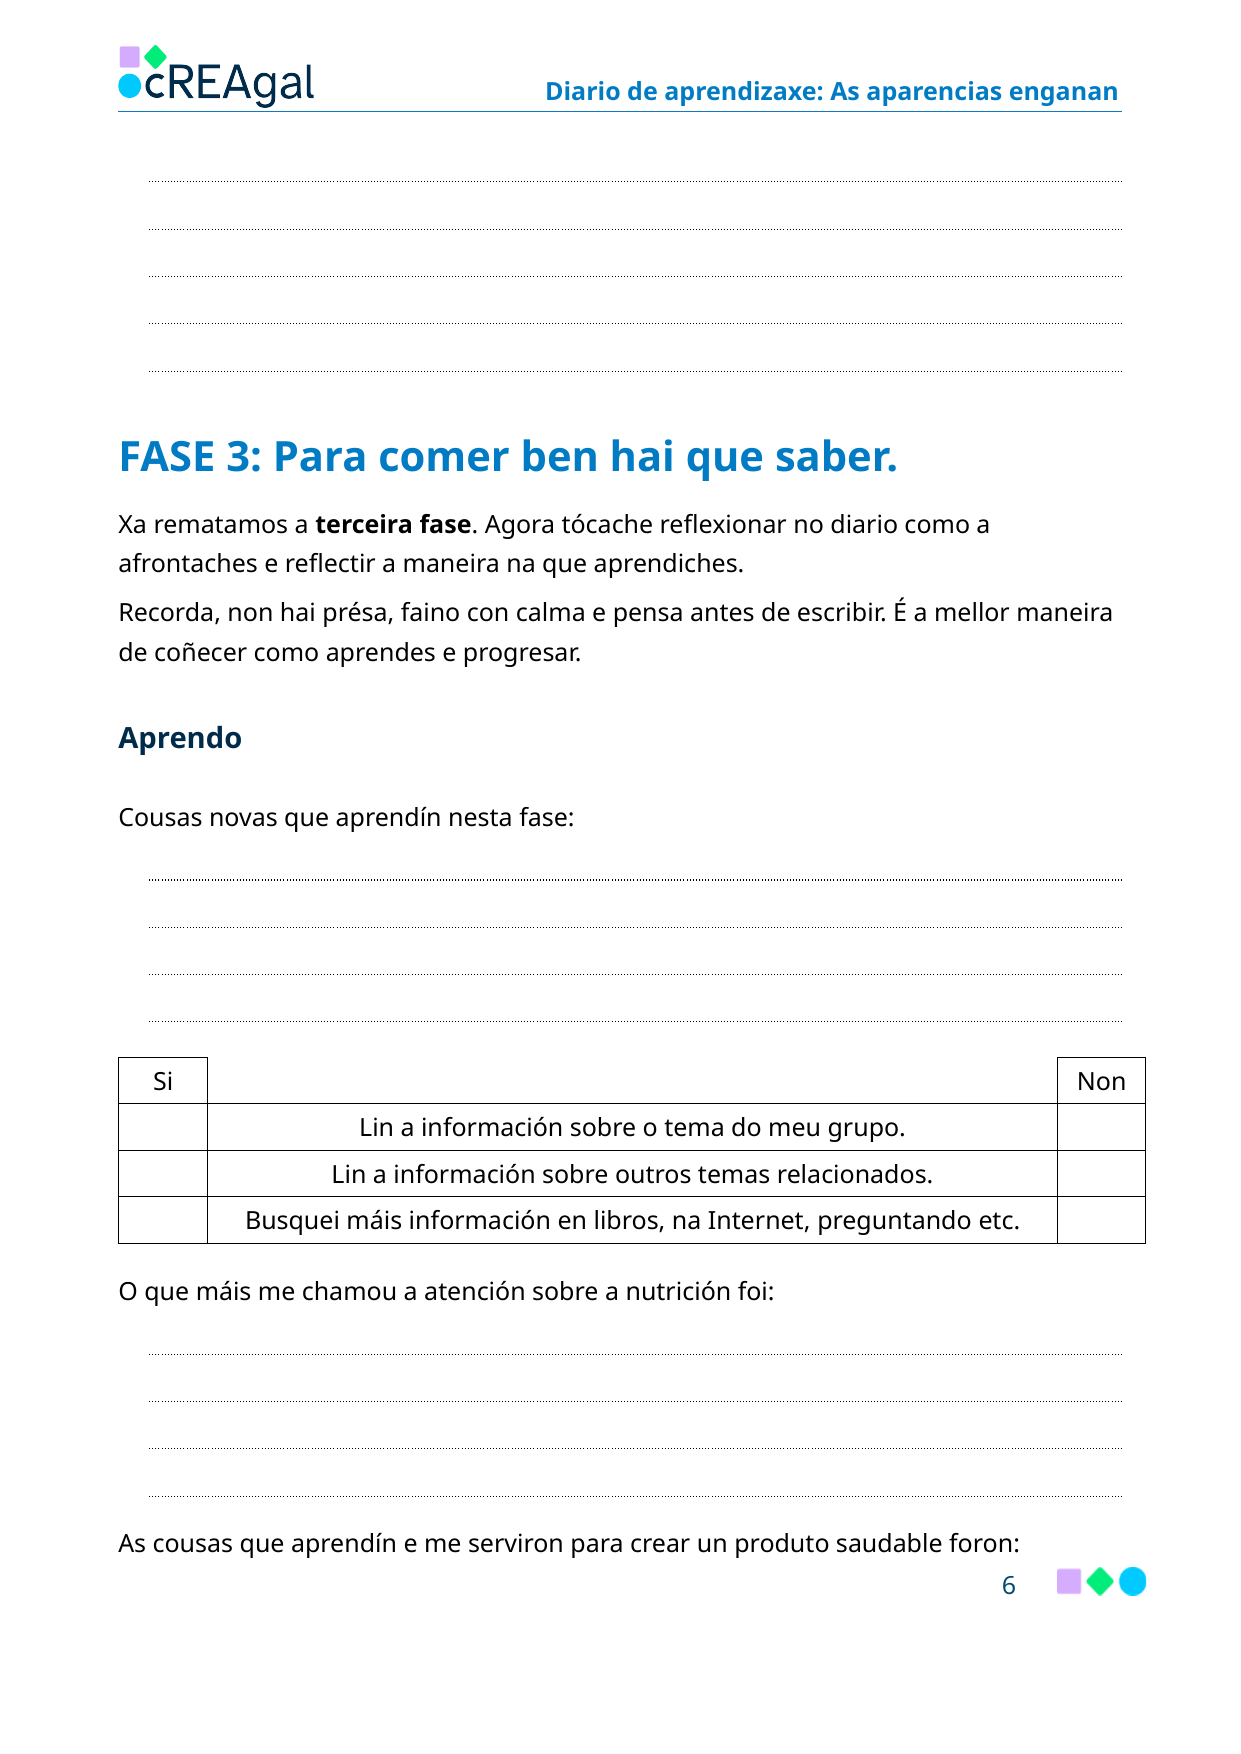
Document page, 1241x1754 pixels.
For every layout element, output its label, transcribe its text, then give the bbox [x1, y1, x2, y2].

table_cell Lin a información sobre o tema do meu grupo. [208, 1104, 1057, 1150]
subtitle Aprendo [118, 718, 1122, 757]
table_cell [148, 881, 1122, 928]
table_cell [148, 975, 1122, 1022]
table_cell [148, 1449, 1122, 1497]
table_header [148, 833, 1122, 881]
table_cell [119, 1197, 207, 1243]
table_cell [119, 1104, 207, 1150]
table_cell Lin a información sobre outros temas relacionados. [208, 1151, 1057, 1196]
table_cell [148, 1402, 1122, 1449]
table_cell [148, 928, 1122, 975]
table_cell [148, 277, 1122, 324]
table_cell [119, 1151, 207, 1196]
table_header Si [119, 1058, 207, 1103]
table_cell Busquei máis información en libros, na Internet, preguntando etc. [208, 1197, 1057, 1243]
subtitle FASE 3: Para comer ben hai que saber. [118, 427, 1122, 483]
table_header [208, 1057, 1057, 1103]
table_cell [1058, 1197, 1145, 1243]
text Xa rematamos a terceira fase. Agora tócache reflexionar no diario como a afrontaches e reflectir a maneira na que aprendiches. [118, 506, 1122, 579]
picture [118, 45, 314, 108]
table_header [148, 135, 1122, 182]
table_header [148, 1308, 1122, 1355]
table_cell [148, 1355, 1122, 1402]
text As cousas que aprendín e me serviron para crear un produto saudable foron: [118, 1526, 1122, 1560]
table_cell [148, 230, 1122, 277]
picture [1136, 1584, 1147, 1596]
picture [1137, 1567, 1147, 1578]
table_cell [1058, 1151, 1145, 1196]
table_cell [1058, 1104, 1145, 1150]
text Recorda, non hai présa, faino con calma e pensa antes de escribir. É a mellor maneira de coñecer como aprendes e progresar. [118, 595, 1122, 668]
picture [1057, 1567, 1130, 1596]
table_cell [148, 324, 1122, 372]
text Cousas novas que aprendín nesta fase: [118, 799, 1122, 833]
table_header Non [1058, 1058, 1145, 1103]
text O que máis me chamou a atención sobre a nutrición foi: [118, 1273, 1122, 1307]
table_cell [148, 183, 1122, 230]
